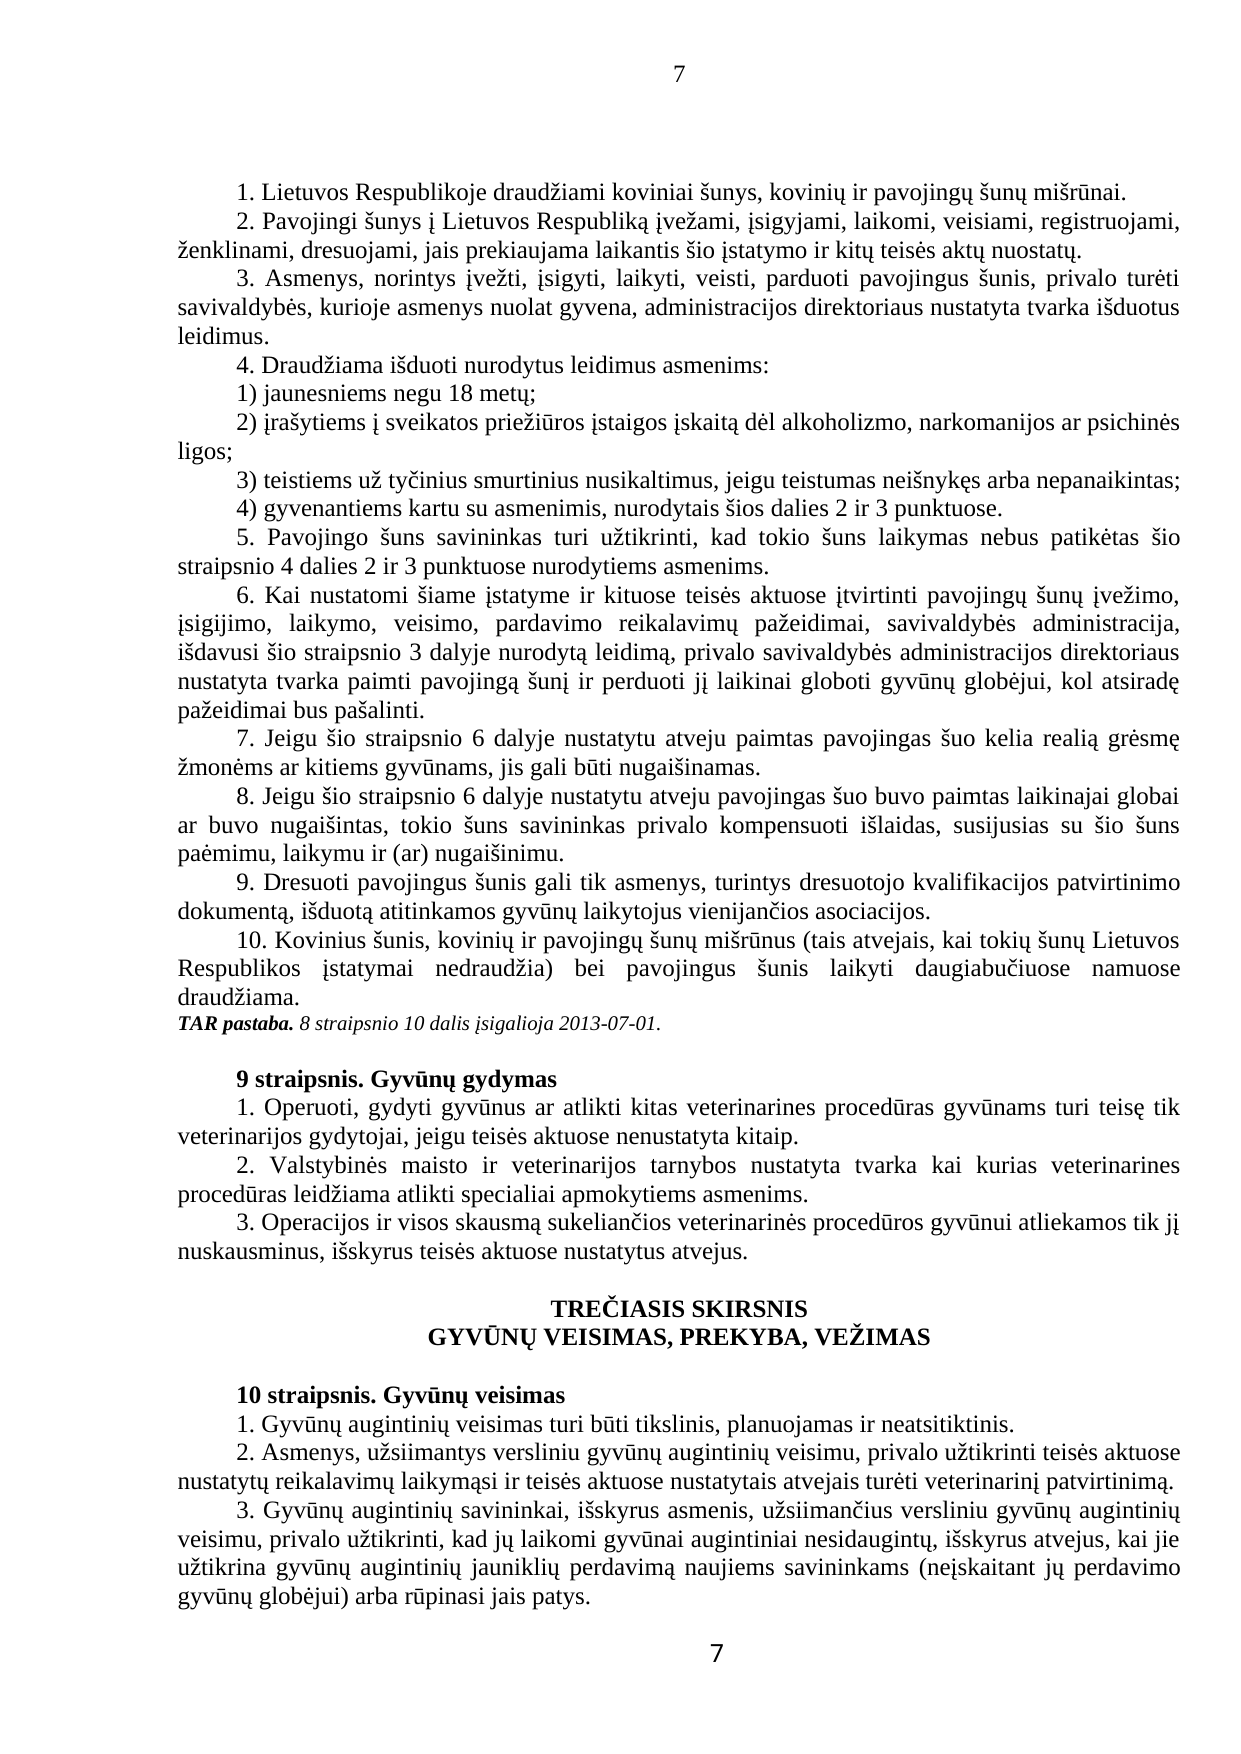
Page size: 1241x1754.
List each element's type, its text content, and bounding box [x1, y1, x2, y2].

text 4. Draudžiama išduoti nurodytus leidimus asmenims: [177, 350, 1181, 378]
text 2. Pavojingi šunys į Lietuvos Respubliką įvežami, įsigyjami, laikomi, veisiami, registruojami, ženklinami, dresuojami, jais prekiaujama laikantis šio įstatymo ir kitų teisės aktų nuostatų. [177, 206, 1181, 263]
text 3. Gyvūnų augintinių savininkai, išskyrus asmenis, užsiimančius versliniu gyvūnų augintinių veisimu, privalo užtikrinti, kad jų laikomi gyvūnai augintiniai nesidaugintų, išskyrus atvejus, kai jie užtikrina gyvūnų augintinių jauniklių perdavimą naujiems savininkams (neįskaitant jų perdavimo gyvūnų globėjui) arba rūpinasi jais patys. [177, 1495, 1181, 1610]
text 1. Operuoti, gydyti gyvūnus ar atlikti kitas veterinarines procedūras gyvūnams turi teisę tik veterinarijos gydytojai, jeigu teisės aktuose nenustatyta kitaip. [177, 1092, 1181, 1150]
text 4) gyvenantiems kartu su asmenimis, nurodytais šios dalies 2 ir 3 punktuose. [177, 493, 1181, 522]
text 2) įrašytiems į sveikatos priežiūros įstaigos įskaitą dėl alkoholizmo, narkomanijos ar psichinės ligos; [177, 407, 1181, 465]
text 9 straipsnis. Gyvūnų gydymas [177, 1064, 1181, 1092]
text 5. Pavojingo šuns savininkas turi užtikrinti, kad tokio šuns laikymas nebus patikėtas šio straipsnio 4 dalies 2 ir 3 punktuose nurodytiems asmenims. [177, 522, 1181, 580]
text TAR pastaba. 8 straipsnio 10 dalis įsigalioja 2013-07-01. [177, 1011, 1181, 1035]
text 1. Lietuvos Respublikoje draudžiami koviniai šunys, kovinių ir pavojingų šunų mišrūnai. [177, 177, 1181, 206]
text 10. Kovinius šunis, kovinių ir pavojingų šunų mišrūnus (tais atvejais, kai tokių šunų Lietuvos Respublikos įstatymai nedraudžia) bei pavojingus šunis laikyti daugiabučiuose namuose draudžiama. [177, 925, 1181, 1011]
text 10 straipsnis. Gyvūnų veisimas [177, 1380, 1181, 1409]
text 3. Operacijos ir visos skausmą sukeliančios veterinarinės procedūros gyvūnui atliekamos tik jį nuskausminus, išskyrus teisės aktuose nustatytus atvejus. [177, 1207, 1181, 1265]
text GYVŪNŲ VEISIMAS, PREKYBA, VEŽIMAS [177, 1322, 1181, 1351]
text 3. Asmenys, norintys įvežti, įsigyti, laikyti, veisti, parduoti pavojingus šunis, privalo turėti savivaldybės, kurioje asmenys nuolat gyvena, administracijos direktoriaus nustatyta tvarka išduotus leidimus. [177, 263, 1181, 350]
text 9. Dresuoti pavojingus šunis gali tik asmenys, turintys dresuotojo kvalifikacijos patvirtinimo dokumentą, išduotą atitinkamos gyvūnų laikytojus vienijančios asociacijos. [177, 867, 1181, 925]
text 7. Jeigu šio straipsnio 6 dalyje nustatytu atveju paimtas pavojingas šuo kelia realią grėsmę žmonėms ar kitiems gyvūnams, jis gali būti nugaišinamas. [177, 723, 1181, 781]
text 1. Gyvūnų augintinių veisimas turi būti tikslinis, planuojamas ir neatsitiktinis. [177, 1409, 1181, 1437]
text 3) teistiems už tyčinius smurtinius nusikaltimus, jeigu teistumas neišnykęs arba nepanaikintas; [177, 465, 1181, 493]
text 6. Kai nustatomi šiame įstatyme ir kituose teisės aktuose įtvirtinti pavojingų šunų įvežimo, įsigijimo, laikymo, veisimo, pardavimo reikalavimų pažeidimai, savivaldybės administracija, išdavusi šio straipsnio 3 dalyje nurodytą leidimą, privalo savivaldybės administracijos direktoriaus nustatyta tvarka paimti pavojingą šunį ir perduoti jį laikinai globoti gyvūnų globėjui, kol atsiradę pažeidimai bus pašalinti. [177, 580, 1181, 723]
text 8. Jeigu šio straipsnio 6 dalyje nustatytu atveju pavojingas šuo buvo paimtas laikinajai globai ar buvo nugaišintas, tokio šuns savininkas privalo kompensuoti išlaidas, susijusias su šio šuns paėmimu, laikymu ir (ar) nugaišinimu. [177, 781, 1181, 867]
text 1) jaunesniems negu 18 metų; [177, 378, 1181, 407]
text 2. Valstybinės maisto ir veterinarijos tarnybos nustatyta tvarka kai kurias veterinarines procedūras leidžiama atlikti specialiai apmokytiems asmenims. [177, 1150, 1181, 1207]
text 2. Asmenys, užsiimantys versliniu gyvūnų augintinių veisimu, privalo užtikrinti teisės aktuose nustatytų reikalavimų laikymąsi ir teisės aktuose nustatytais atvejais turėti veterinarinį patvirtinimą. [177, 1437, 1181, 1495]
text TREČIASIS SKIRSNIS [177, 1294, 1181, 1322]
